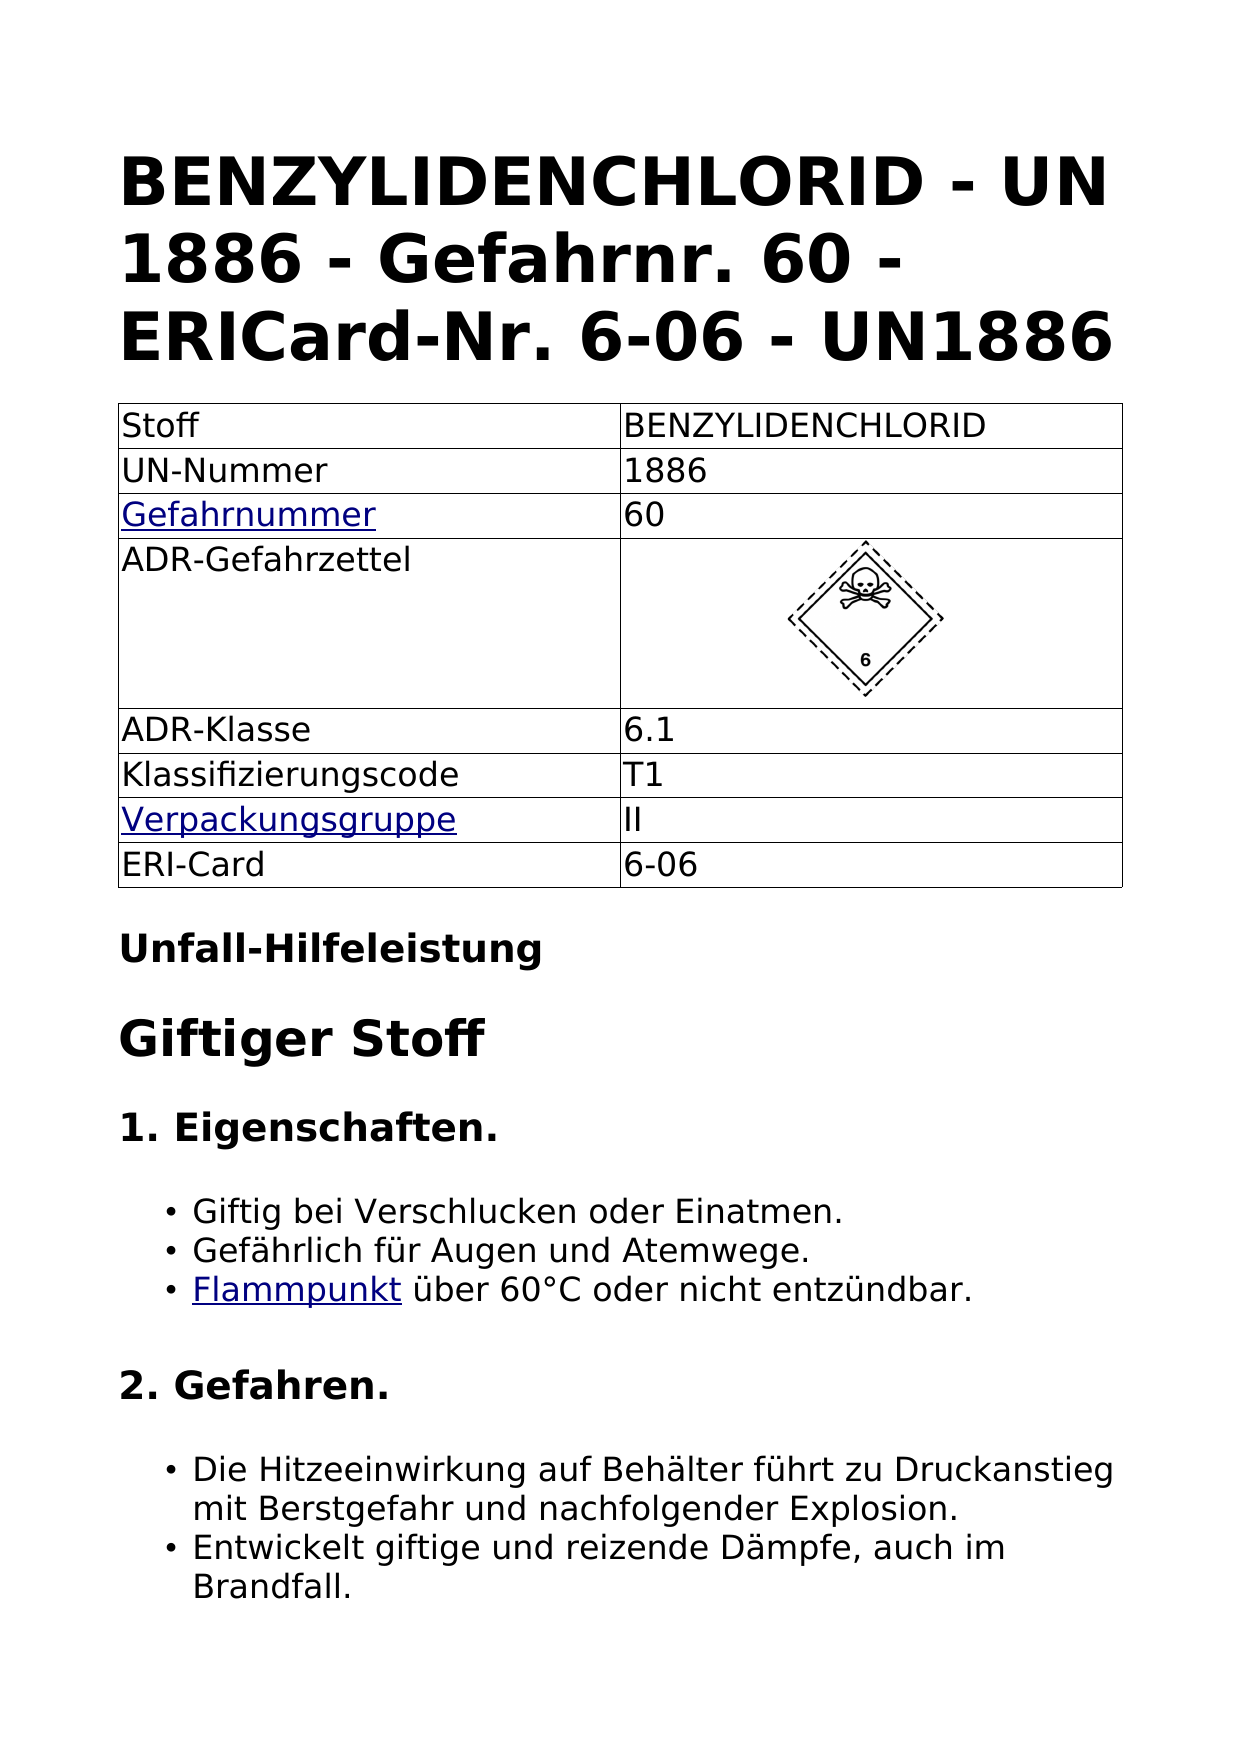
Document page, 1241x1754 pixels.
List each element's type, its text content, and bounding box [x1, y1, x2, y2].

table_header BENZYLIDENCHLORID [621, 404, 1122, 448]
table_cell 60 [621, 494, 1122, 538]
table_cell ERI-Card [119, 843, 620, 887]
table_cell ADR-Gefahrzettel [119, 539, 620, 708]
subtitle Unfall-Hilfeleistung [118, 927, 1122, 972]
subtitle BENZYLIDENCHLORID - UN 1886 - Gefahrnr. 60 - ERICard-Nr. 6-06 - UN1886 [118, 143, 1122, 376]
table_cell [621, 539, 1122, 708]
list Entwickelt giftige und reizende Dämpfe, auch im Brandfall. [177, 1528, 1122, 1606]
table_cell 6.1 [621, 709, 1122, 752]
table_cell II [621, 798, 1122, 842]
list Flammpunkt über 60°C oder nicht entzündbar. [177, 1270, 1122, 1309]
table_header Stoff [119, 404, 620, 448]
picture [787, 540, 944, 697]
table_cell Klassifizierungscode [119, 754, 620, 797]
table_cell UN-Nummer [119, 449, 620, 493]
list Gefährlich für Augen und Atemwege. [177, 1231, 1122, 1270]
list Die Hitzeeinwirkung auf Behälter führt zu Druckanstieg mit Berstgefahr und nachfolgender Explosion. [177, 1451, 1122, 1528]
table_cell 6-06 [621, 843, 1122, 887]
subtitle 1. Eigenschaften. [118, 1105, 1122, 1150]
list Giftig bei Verschlucken oder Einatmen. [177, 1192, 1122, 1231]
subtitle 2. Gefahren. [118, 1363, 1122, 1409]
table_cell T1 [621, 754, 1122, 797]
table_cell ADR-Klasse [119, 709, 620, 752]
subtitle Giftiger Stoff [118, 1009, 1122, 1068]
table_cell 1886 [621, 449, 1122, 493]
table_cell Verpackungsgruppe [119, 798, 620, 842]
table_cell Gefahrnummer [119, 494, 620, 538]
